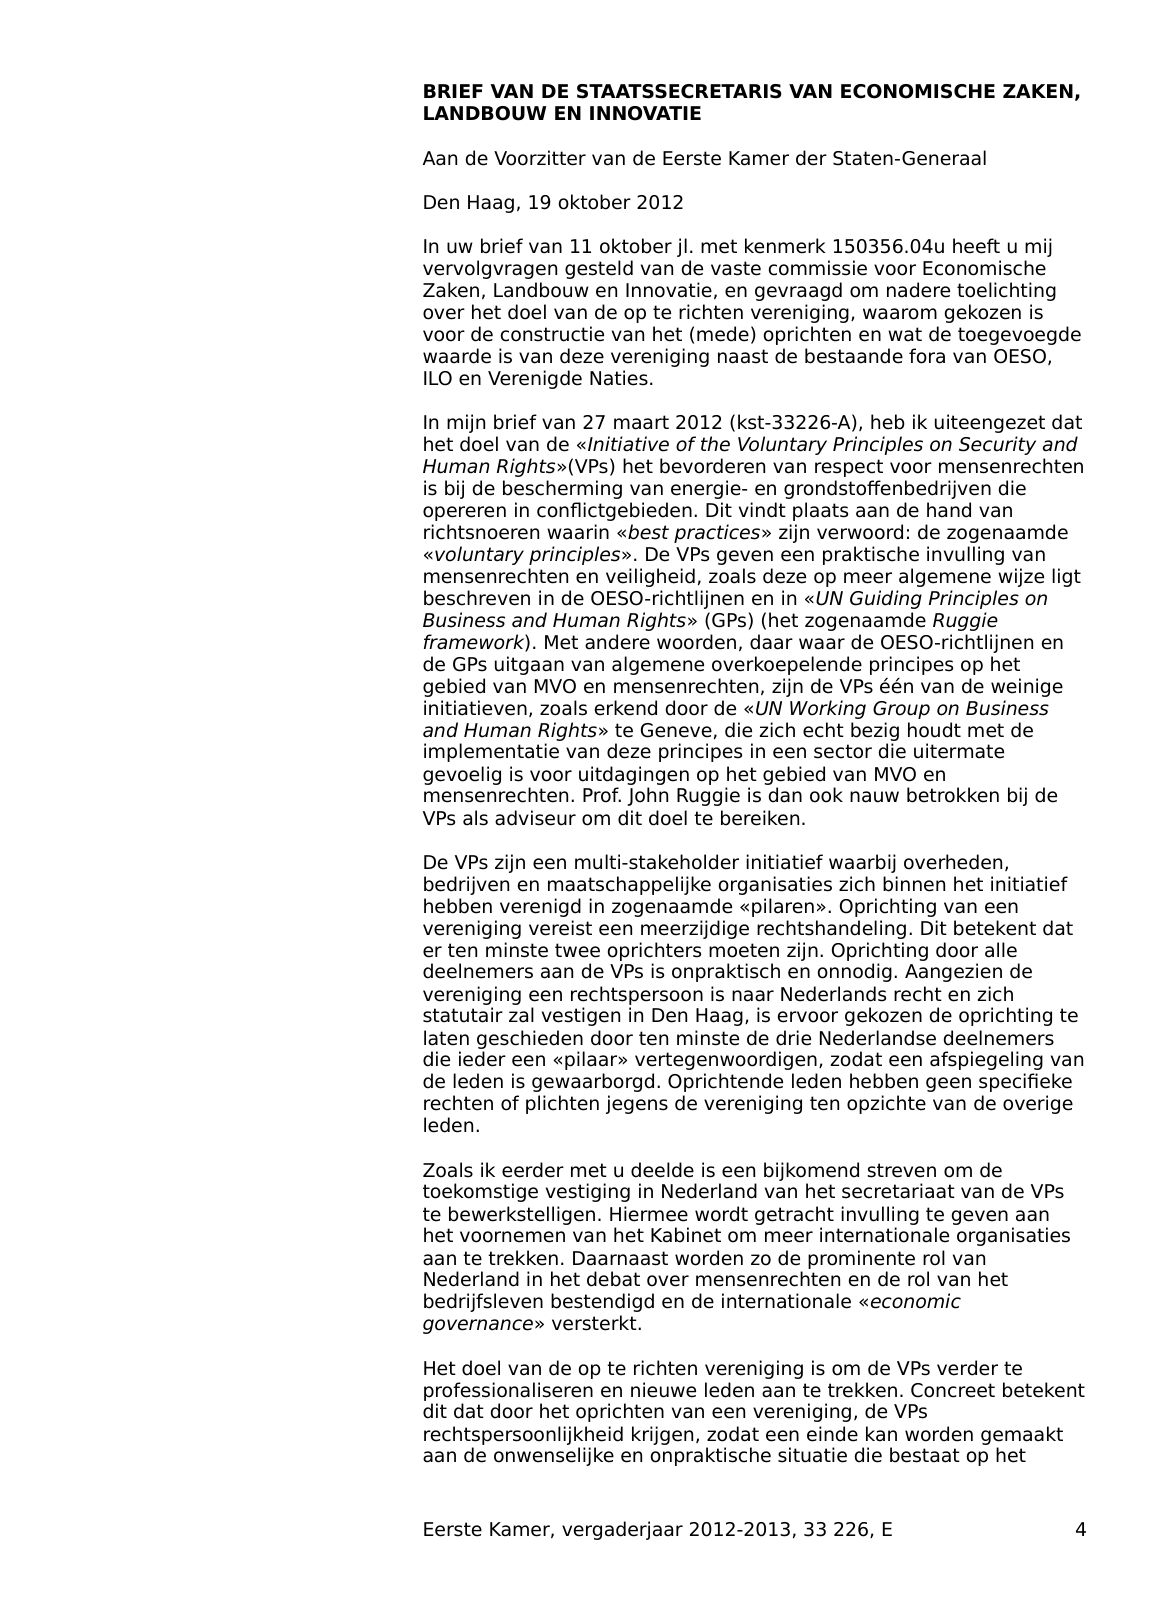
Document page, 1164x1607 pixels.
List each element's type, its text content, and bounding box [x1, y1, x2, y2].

text Aan de Voorzitter van de Eerste Kamer der Staten-Generaal [422, 147, 1087, 169]
text Zoals ik eerder met u deelde is een bijkomend streven om de toekomstige vestiging in Nederland van het secretariaat van de VPs te bewerkstelligen. Hiermee wordt getracht invulling te geven aan het voornemen van het Kabinet om meer internationale organisaties aan te trekken. Daarnaast worden zo de prominente rol van Nederland in het debat over mensenrechten en de rol van het bedrijfsleven bestendigd en de internationale «economic governance» versterkt. [422, 1159, 1087, 1335]
text In mijn brief van 27 maart 2012 (kst-33226-A), heb ik uiteengezet dat het doel van de «Initiative of the Voluntary Principles on Security and Human Rights»(VPs) het bevorderen van respect voor mensenrechten is bij de bescherming van energie- en grondstoffenbedrijven die opereren in conflictgebieden. Dit vindt plaats aan de hand van richtsnoeren waarin «best practices» zijn verwoord: de zogenaamde «voluntary principles». De VPs geven een praktische invulling van mensenrechten en veiligheid, zoals deze op meer algemene wijze ligt beschreven in de OESO-richtlijnen en in «UN Guiding Principles on Business and Human Rights» (GPs) (het zogenaamde Ruggie framework). Met andere woorden, daar waar de OESO-richtlijnen en de GPs uitgaan van algemene overkoepelende principes op het gebied van MVO en mensenrechten, zijn de VPs één van de weinige initiatieven, zoals erkend door de «UN Working Group on Business and Human Rights» te Geneve, die zich echt bezig houdt met de implementatie van deze principes in een sector die uitermate gevoelig is voor uitdagingen op het gebied van MVO en mensenrechten. Prof. John Ruggie is dan ook nauw betrokken bij de VPs als adviseur om dit doel te bereiken. [422, 412, 1087, 829]
text Den Haag, 19 oktober 2012 [422, 192, 1087, 213]
text Het doel van de op te richten vereniging is om de VPs verder te professionaliseren en nieuwe leden aan te trekken. Concreet betekent dit dat door het oprichten van een vereniging, de VPs rechtspersoonlijkheid krijgen, zodat een einde kan worden gemaakt aan de onwenselijke en onpraktische situatie die bestaat op het [422, 1357, 1087, 1467]
text De VPs zijn een multi-stakeholder initiatief waarbij overheden, bedrijven en maatschappelijke organisaties zich binnen het initiatief hebben verenigd in zogenaamde «pilaren». Oprichting van een vereniging vereist een meerzijdige rechtshandeling. Dit betekent dat er ten minste twee oprichters moeten zijn. Oprichting door alle deelnemers aan de VPs is onpraktisch en onnodig. Aangezien de vereniging een rechtspersoon is naar Nederlands recht en zich statutair zal vestigen in Den Haag, is ervoor gekozen de oprichting te laten geschieden door ten minste de drie Nederlandse deelnemers die ieder een «pilaar» vertegenwoordigen, zodat een afspiegeling van de leden is gewaarborgd. Oprichtende leden hebben geen specifieke rechten of plichten jegens de vereniging ten opzichte van de overige leden. [422, 852, 1087, 1137]
text In uw brief van 11 oktober jl. met kenmerk 150356.04u heeft u mij vervolgvragen gesteld van de vaste commissie voor Economische Zaken, Landbouw en Innovatie, en gevraagd om nadere toelichting over het doel van de op te richten vereniging, waarom gekozen is voor de constructie van het (mede) oprichten en wat de toegevoegde waarde is van deze vereniging naast de bestaande fora van OESO, ILO en Verenigde Naties. [422, 236, 1087, 389]
subtitle BRIEF VAN DE STAATSSECRETARIS VAN ECONOMISCHE ZAKEN, LANDBOUW EN INNOVATIE [422, 81, 1087, 125]
